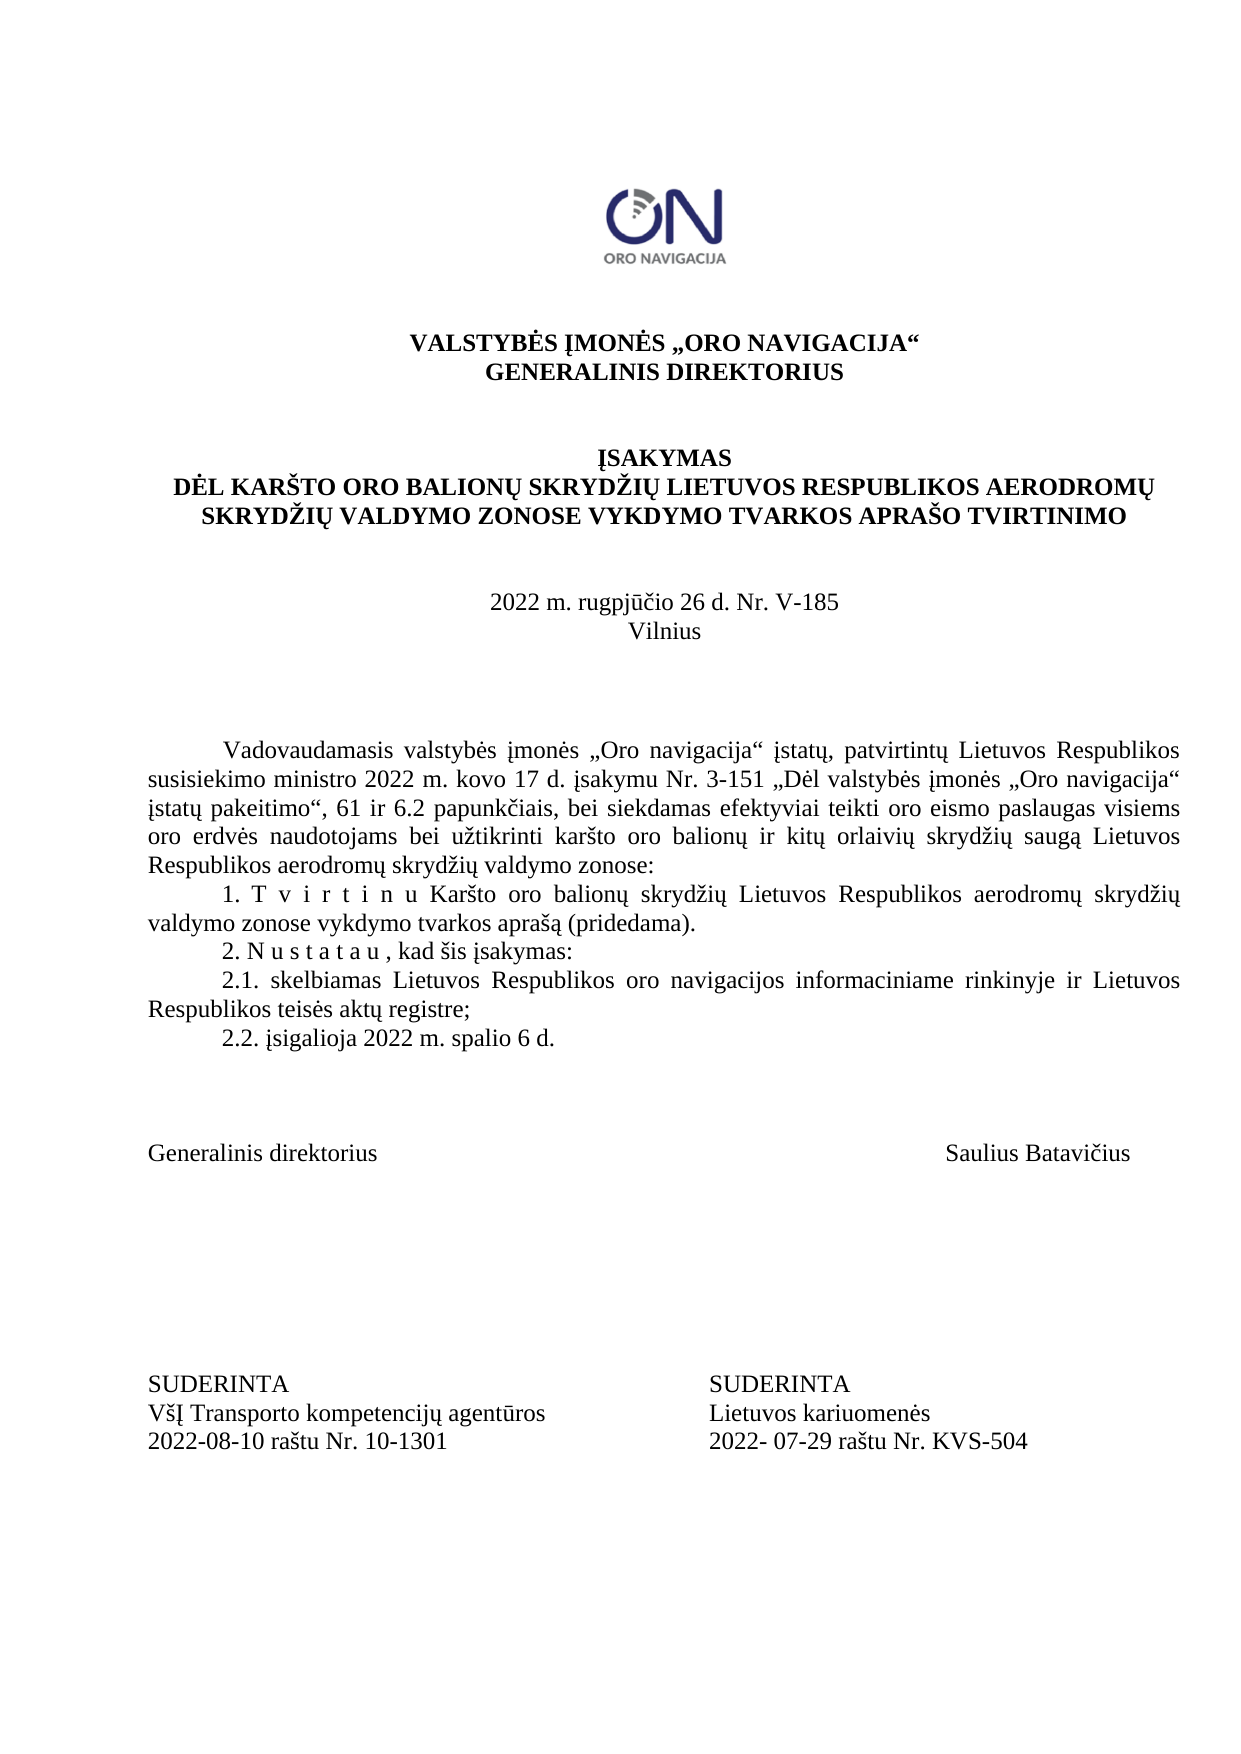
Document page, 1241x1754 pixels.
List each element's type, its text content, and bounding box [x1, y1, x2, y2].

text ĮSAKYMAS [148, 443, 1181, 472]
text VALSTYBĖS ĮMONĖS „ORO NAVIGACIJA“ [148, 328, 1181, 357]
text 2022 m. rugpjūčio 26 d. Nr. V-185 [148, 587, 1181, 616]
text 1. T v i r t i n u Karšto oro balionų skrydžių Lietuvos Respublikos aerodromų skrydžių valdymo zonose vykdymo tvarkos aprašą (pridedama). [148, 879, 1181, 936]
text 2.1. skelbiamas Lietuvos Respublikos oro navigacijos informaciniame rinkinyje ir Lietuvos Respublikos teisės aktų registre; [148, 965, 1181, 1023]
text DĖL KARŠTO ORO BALIONŲ SKRYDŽIŲ LIETUVOS RESPUBLIKOS AERODROMŲ SKRYDŽIŲ VALDYMO ZONOSE VYKDYMO TVARKOS APRAŠO TVIRTINIMO [148, 472, 1181, 530]
text 2022-08-10 raštu Nr. 10-1301 2022- 07-29 raštu Nr. KVS-504 [148, 1426, 1181, 1455]
text Vilnius [148, 616, 1181, 645]
text 2. N u s t a t a u , kad šis įsakymas: [148, 936, 1181, 965]
text 2.2. įsigalioja 2022 m. spalio 6 d. [148, 1023, 1181, 1051]
text GENERALINIS DIREKTORIUS [148, 357, 1181, 386]
text Vadovaudamasis valstybės įmonės „Oro navigacija“ įstatų, patvirtintų Lietuvos Respublikos susisiekimo ministro 2022 m. kovo 17 d. įsakymu Nr. 3-151 „Dėl valstybės įmonės „Oro navigacija“ įstatų pakeitimo“, 61 ir 6.2 papunkčiais, bei siekdamas efektyviai teikti oro eismo paslaugas visiems oro erdvės naudotojams bei užtikrinti karšto oro balionų ir kitų orlaivių skrydžių saugą Lietuvos Respublikos aerodromų skrydžių valdymo zonose: [148, 735, 1181, 879]
text VšĮ Transporto kompetencijų agentūros Lietuvos kariuomenės [148, 1398, 1181, 1426]
text Generalinis direktorius Saulius Batavičius [148, 1138, 1181, 1166]
text SUDERINTA SUDERINTA [148, 1369, 1181, 1398]
